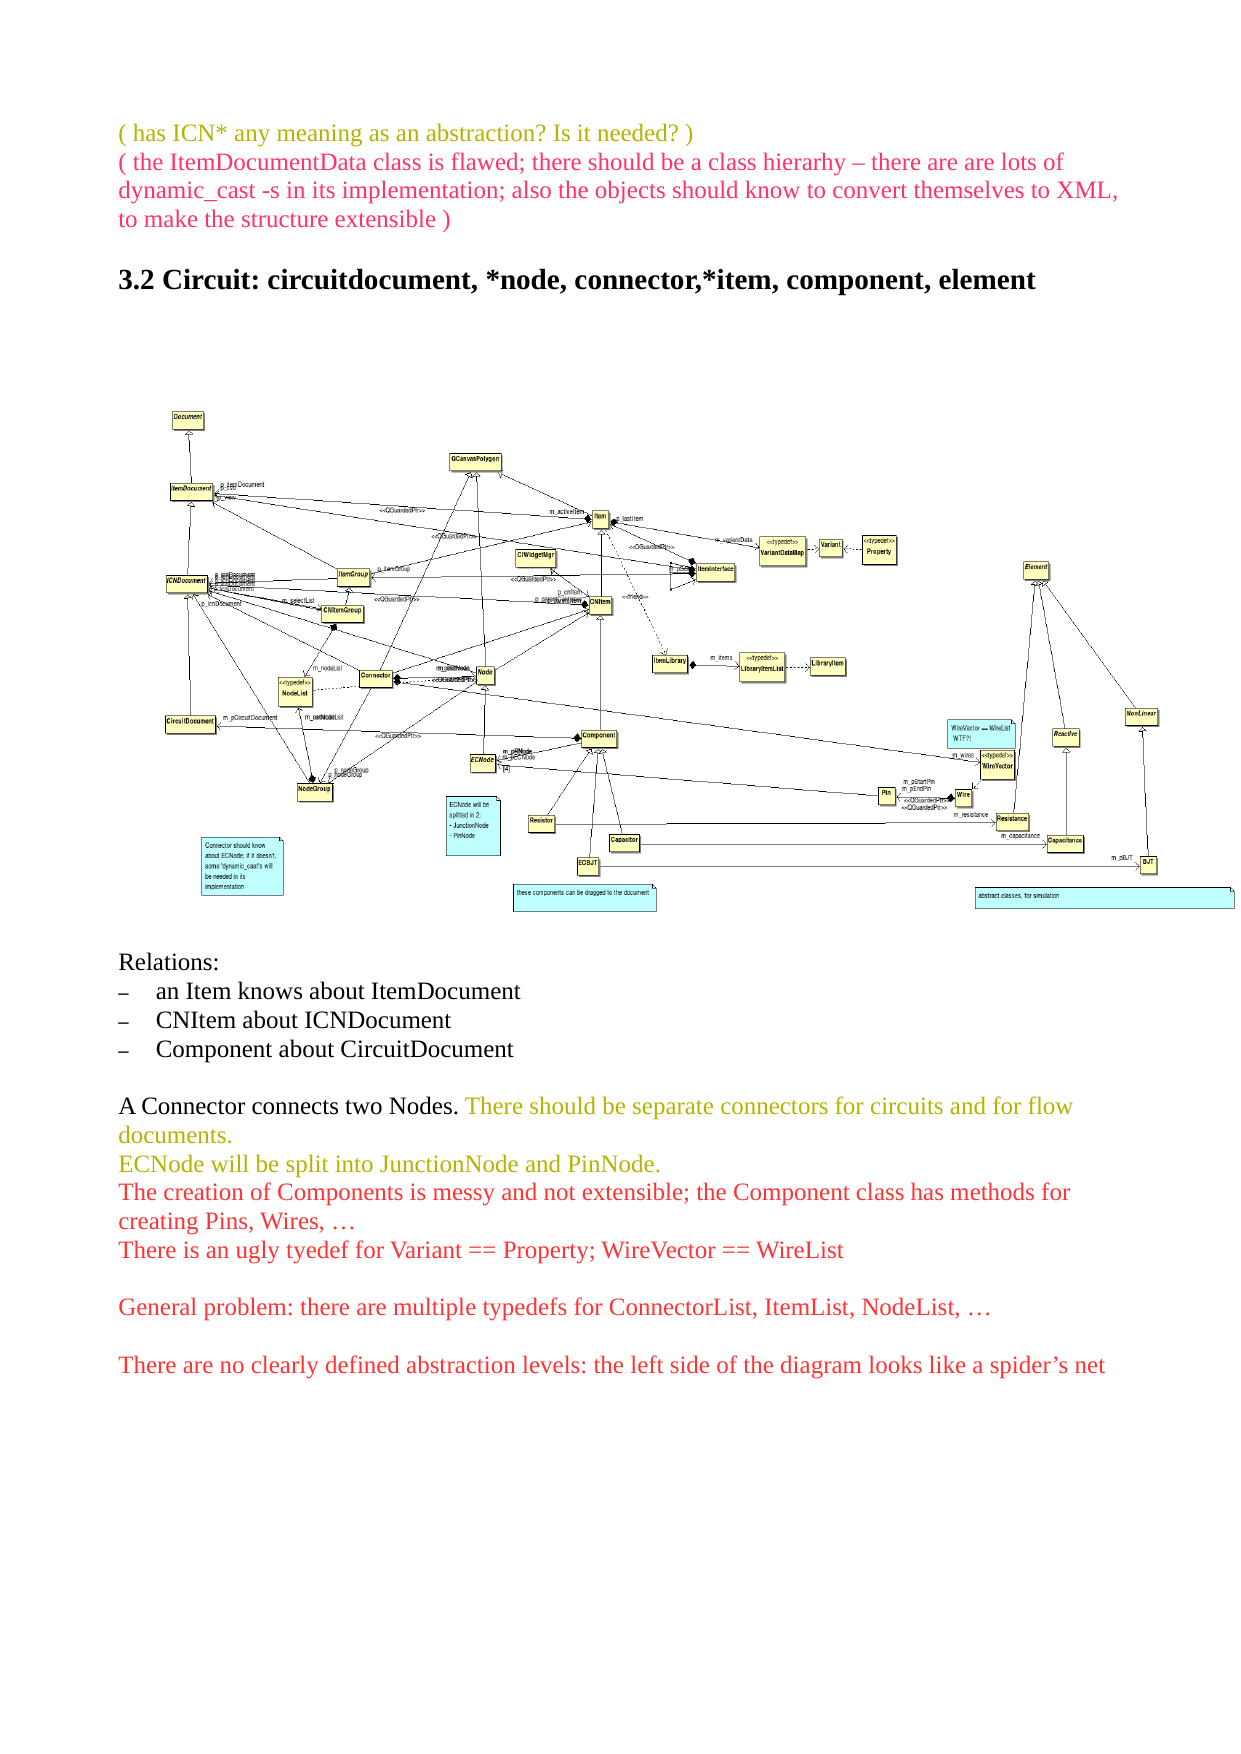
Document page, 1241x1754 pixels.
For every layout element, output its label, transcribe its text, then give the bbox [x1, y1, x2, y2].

text A Connector connects two Nodes. There should be separate connectors for circuits and for flow documents. [118, 1091, 1122, 1149]
text The creation of Components is messy and not extensible; the Component class has methods for creating Pins, Wires, … [118, 1177, 1122, 1235]
text 3.2 Circuit: circuitdocument, *node, connector,*item, component, element [118, 262, 1122, 295]
picture [0, 324, 1241, 919]
text Relations: [118, 947, 1122, 976]
text ( has ICN* any meaning as an abstraction? Is it needed? ) [118, 118, 1122, 147]
list Component about CircuitDocument [118, 1034, 1122, 1062]
text ECNode will be split into JunctionNode and PinNode. [118, 1149, 1122, 1177]
list an Item knows about ItemDocument [118, 976, 1122, 1005]
text ( the ItemDocumentData class is flawed; there should be a class hierarhy – there are are lots of dynamic_cast -s in its implementation; also the objects should know to convert themselves to XML, to make the structure extensible ) [118, 147, 1122, 233]
list CNItem about ICNDocument [118, 1005, 1122, 1034]
text There are no clearly defined abstraction levels: the left side of the diagram looks like a spider’s net [118, 1350, 1122, 1379]
text General problem: there are multiple typedefs for ConnectorList, ItemList, NodeList, … [118, 1292, 1122, 1321]
text There is an ugly tyedef for Variant == Property; WireVector == WireList [118, 1235, 1122, 1264]
